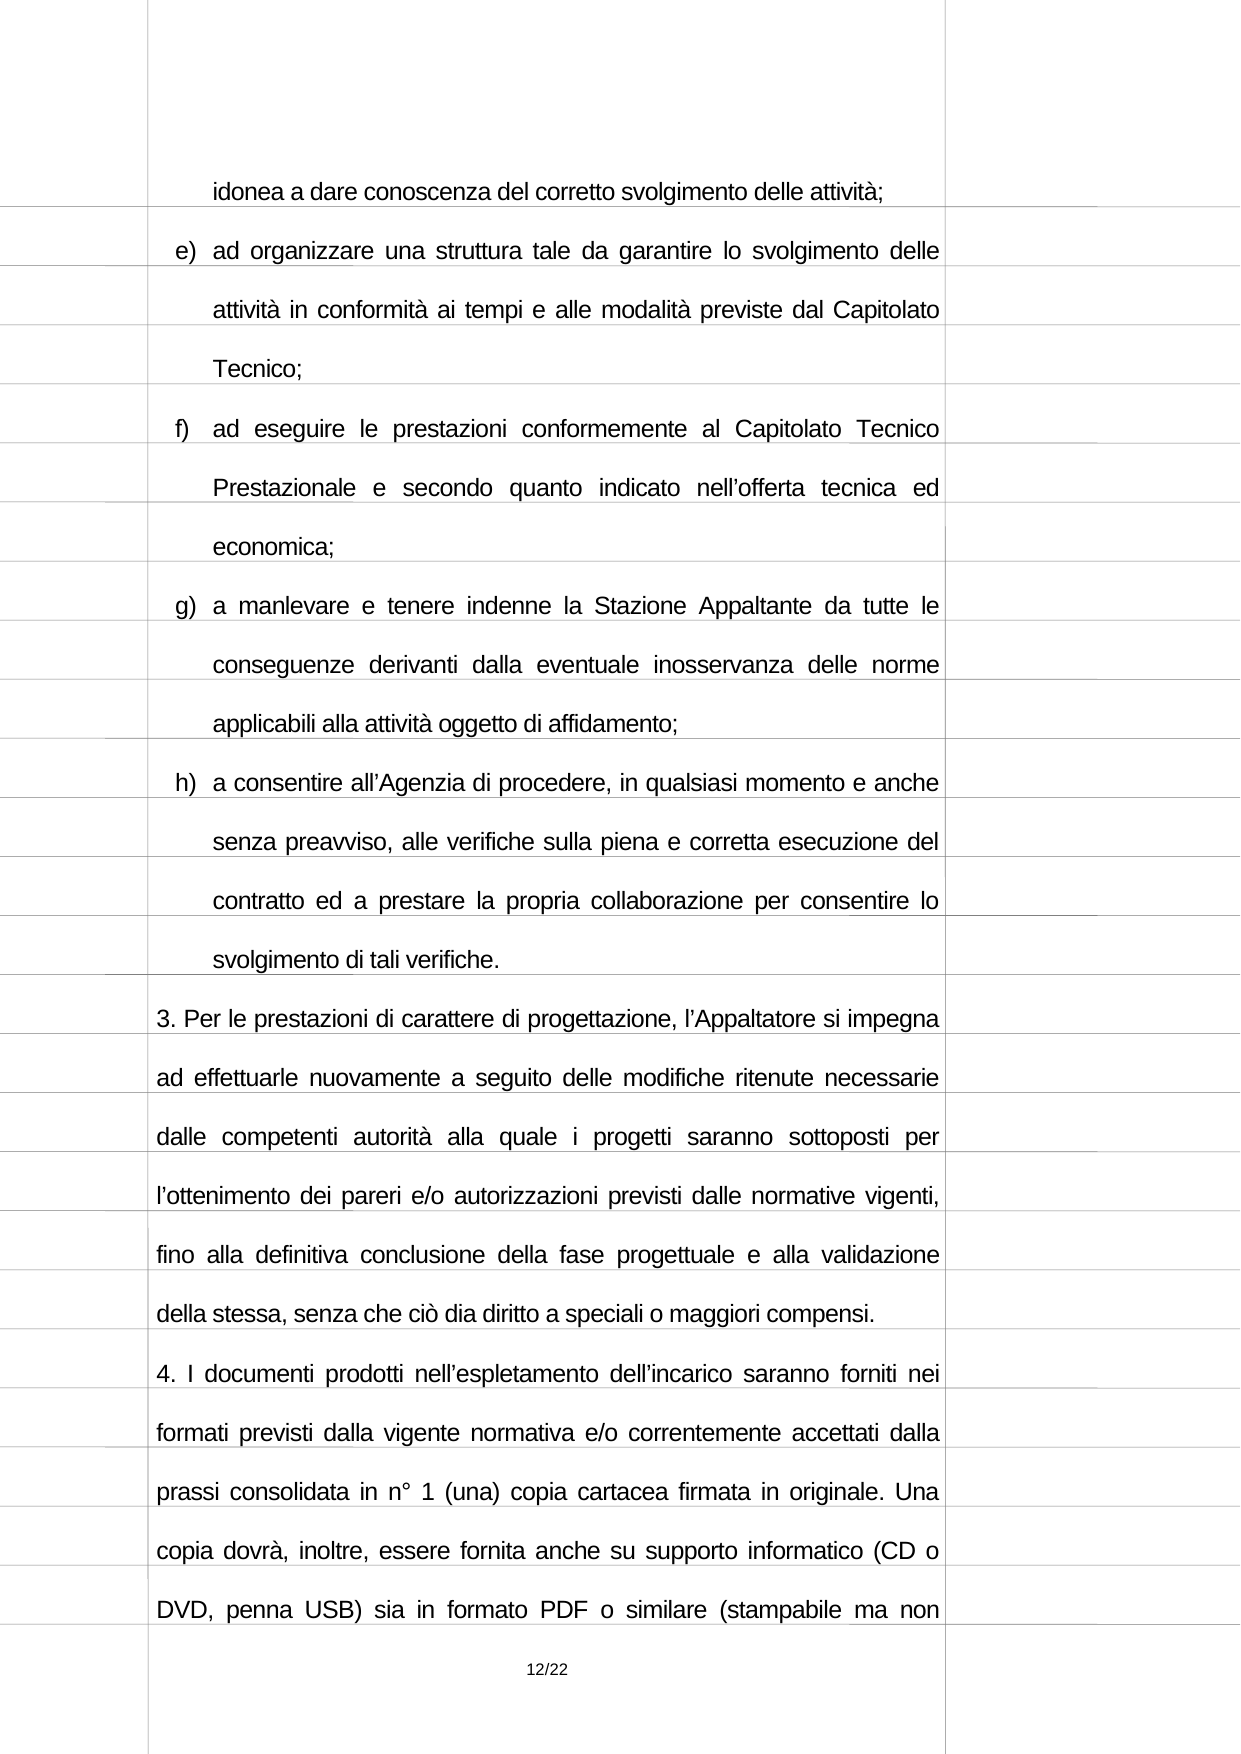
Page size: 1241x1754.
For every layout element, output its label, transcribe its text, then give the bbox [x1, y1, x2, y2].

list ad eseguire le prestazioni conformemente al Capitolato Tecnico [175, 390, 941, 442]
list contratto ed a prestare la propria collaborazione per consentire lo [175, 857, 941, 915]
list [175, 207, 941, 213]
list ad organizzare una struttura tale da garantire lo svolgimento delle [175, 213, 941, 265]
text dalle competenti autorità alla quale i progetti saranno sottoposti per [156, 1093, 941, 1151]
list [175, 562, 941, 567]
list [175, 739, 941, 744]
text ad effettuarle nuovamente a seguito delle modifiche ritenute necessarie [156, 1034, 941, 1092]
text formati previsti dalla vigente normativa e/o correntemente accettati dalla [156, 1389, 941, 1446]
list attività in conformità ai tempi e alle modalità previste dal Capitolato [175, 267, 941, 324]
text della stessa, senza che ciò dia diritto a speciali o maggiori compensi. [156, 1271, 941, 1328]
list idonea a dare conoscenza del corretto svolgimento delle attività; [175, 153, 941, 206]
text fino alla definitiva conclusione della fase progettuale e alla validazione [156, 1212, 941, 1269]
list [175, 385, 941, 390]
text l’ottenimento dei pareri e/o autorizzazioni previsti dalle normative vigenti, [156, 1152, 941, 1210]
text copia dovrà, inoltre, essere fornita anche su supporto informatico (CD o [156, 1507, 941, 1564]
list Prestazionale e secondo quanto indicato nell’offerta tecnica ed [175, 444, 941, 501]
text DVD, penna USB) sia in formato PDF o similare (stampabile ma non [156, 1566, 941, 1623]
list conseguenze derivanti dalla eventuale inosservanza delle norme [175, 621, 941, 678]
list economica; [175, 503, 941, 560]
list a manlevare e tenere indenne la Stazione Appaltante da tutte le [175, 567, 941, 619]
text 4. I documenti prodotti nell’espletamento dell’incarico saranno forniti nei [156, 1335, 941, 1387]
text prassi consolidata in n° 1 (una) copia cartacea firmata in originale. Una [156, 1448, 941, 1505]
list svolgimento di tali verifiche. [175, 916, 941, 974]
list senza preavviso, alle verifiche sulla piena e corretta esecuzione del [175, 798, 941, 856]
list a consentire all’Agenzia di procedere, in qualsiasi momento e anche [175, 744, 941, 797]
text 3. Per le prestazioni di carattere di progettazione, l’Appaltatore si impegna [156, 980, 941, 1033]
list applicabili alla attività oggetto di affidamento; [175, 680, 941, 738]
list Tecnico; [175, 326, 941, 383]
